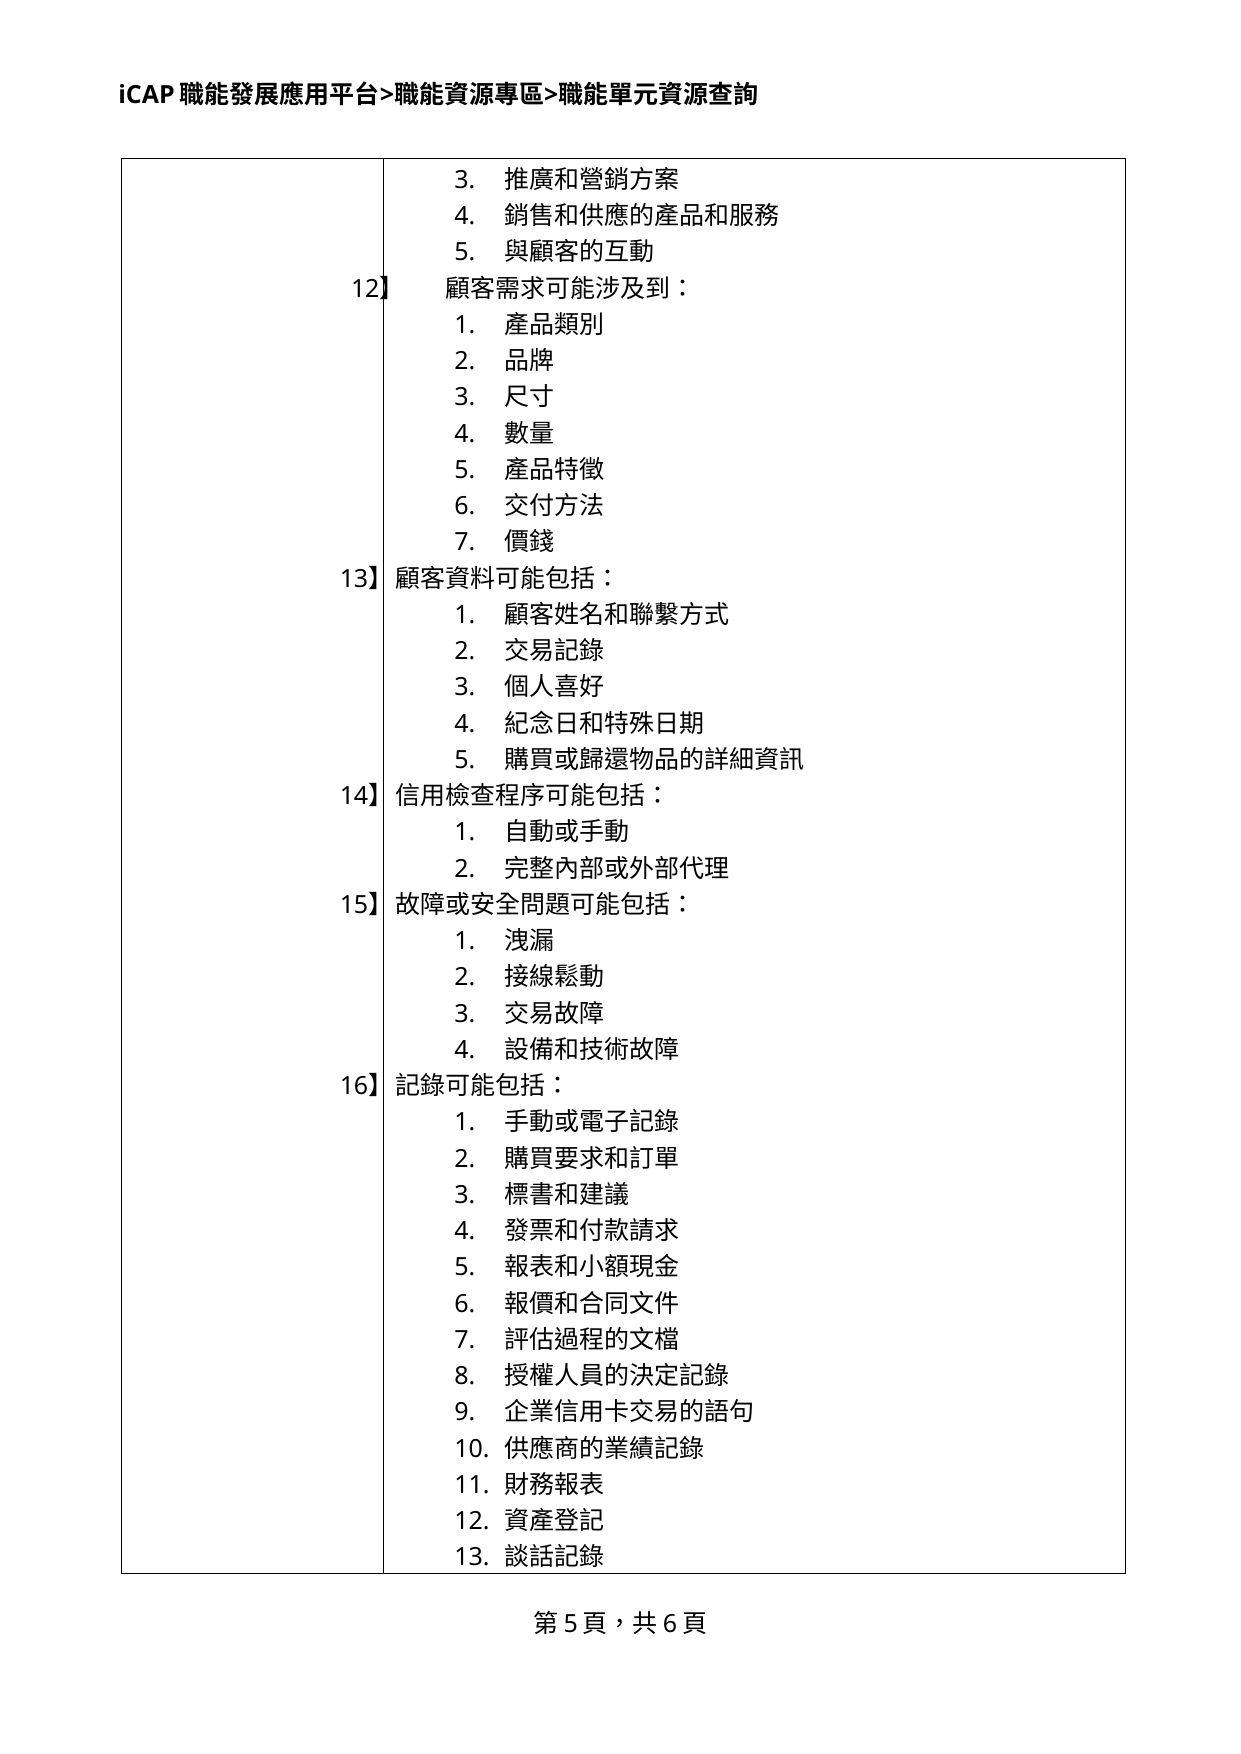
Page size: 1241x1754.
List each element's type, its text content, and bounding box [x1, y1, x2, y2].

table_cell 行銷活動可以隨適應區域差異而改變： 人口統計 經濟學 競爭 社會和文化因素 政治影響 法律因素 自然因素 技術 行銷活動目標可根據這些而不相同： 產品或服務 營銷和銷售策略 銷售 推廣策略，其中包括： 持續時間 循環 覆蓋地區 產品或服務重點 相關人員可能包括： 主管 小組組長 經理 專業技術人員 電話銷售指南可能是： 內部或外部準備 電子 自動或手動 技術設備可能包含： 個人計算機或終端，其可以是單機或聯網 點銷售終端 電信設備 軟體，包括： 文字處理 資料庫 電子表格 財務金融 盤點 電子數據交換（EDI） 顧客可能包含： 新的或重複接觸 外部和內部接觸 企業顧客或個人 顧客常規或特殊要求 來自各種社會的人，文化和種族背景，具有不同的生理和心理能力 顧客諮詢可能涉及到： 保修 使用期限 存儲需求 庫存情況 產品範圍 特點和產品優勢 價錢 交貨 訂單進度 銷售及服務技巧可能包含： 質疑和積極聆聽 銷售成交技巧 相關銷售技巧，其中包括： 換購 以舊換新 搭售 談判技巧 通過電話 確保付款 付款方式可能包括： 信用卡 電子資金轉帳 檢查 匯票 分期付款 貨到付款（COD） 顧客帳戶 供應安排可能包含： 交付產品 提供服務 維護和支持協議 租賃協議及顧問 研究與開發 業務政策和程序可能涉及到： 利用電信技術 維護和利用顧客記錄 推廣和營銷方案 銷售和供應的產品和服務 與顧客的互動 顧客需求可能涉及到： 產品類別 品牌 尺寸 數量 產品特徵 交付方法 價錢 顧客資料可能包括： 顧客姓名和聯繫方式 交易記錄 個人喜好 紀念日和特殊日期 購買或歸還物品的詳細資訊 信用檢查程序可能包括： 自動或手動 完整內部或外部代理 故障或安全問題可能包括： 洩漏 接線鬆動 交易故障 設備和技術故障 記錄可能包括： 手動或電子記錄 購買要求和訂單 標書和建議 發票和付款請求 報表和小額現金 報價和合同文件 評估過程的文檔 授權人員的決定記錄 企業信用卡交易的語句 供應商的業績記錄 財務報表 資產登記 談話記錄 [384, 159, 1125, 1573]
table_cell 說明與補充事項 [122, 159, 383, 1573]
